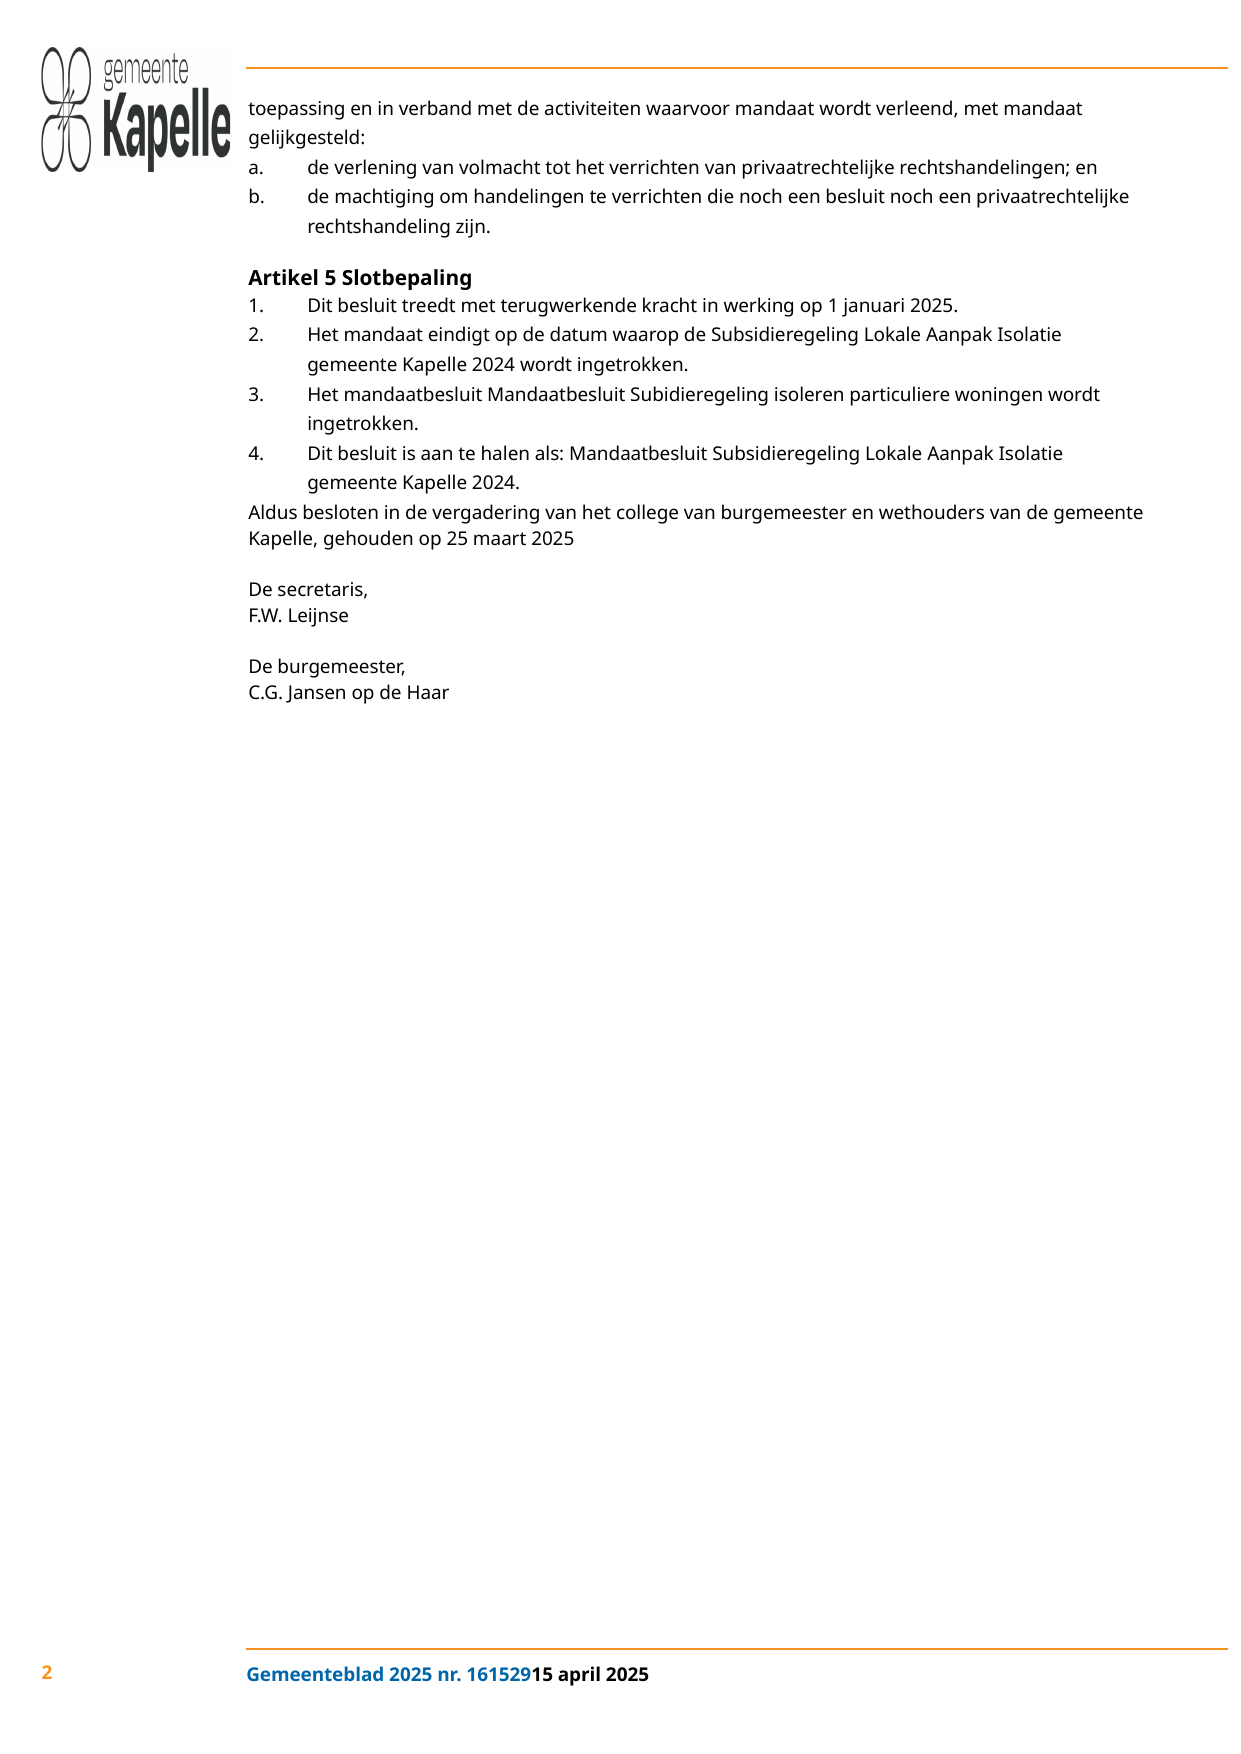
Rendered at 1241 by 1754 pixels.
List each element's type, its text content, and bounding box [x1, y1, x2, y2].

text De burgemeester, [248, 653, 1152, 679]
text toepassing en in verband met de activiteiten waarvoor mandaat wordt verleend, met mandaat gelijkgesteld: [248, 95, 1152, 150]
list Het mandaat eindigt op de datum waarop de Subsidieregeling Lokale Aanpak Isolatie gemeente Kapelle 2024 wordt ingetrokken. [248, 322, 1152, 377]
text C.G. Jansen op de Haar [248, 679, 1152, 705]
text De secretaris, [248, 576, 1152, 602]
list Dit besluit treedt met terugwerkende kracht in werking op 1 januari 2025. [248, 292, 1152, 318]
text Artikel 5 Slotbepaling [248, 263, 1152, 292]
list Dit besluit is aan te halen als: Mandaatbesluit Subsidieregeling Lokale Aanpak Isolatie gemeente Kapelle 2024. [248, 440, 1152, 495]
list de verlening van volmacht tot het verrichten van privaatrechtelijke rechtshandelingen; en [248, 154, 1152, 180]
text F.W. Leijnse [248, 602, 1152, 628]
text Aldus besloten in de vergadering van het college van burgemeester en wethouders van de gemeente Kapelle, gehouden op 25 maart 2025 [248, 499, 1152, 551]
picture [41, 47, 231, 172]
list de machtiging om handelingen te verrichten die noch een besluit noch een privaatrechtelijke rechtshandeling zijn. [248, 183, 1152, 239]
list Het mandaatbesluit Mandaatbesluit Subidieregeling isoleren particuliere woningen wordt ingetrokken. [248, 381, 1152, 436]
